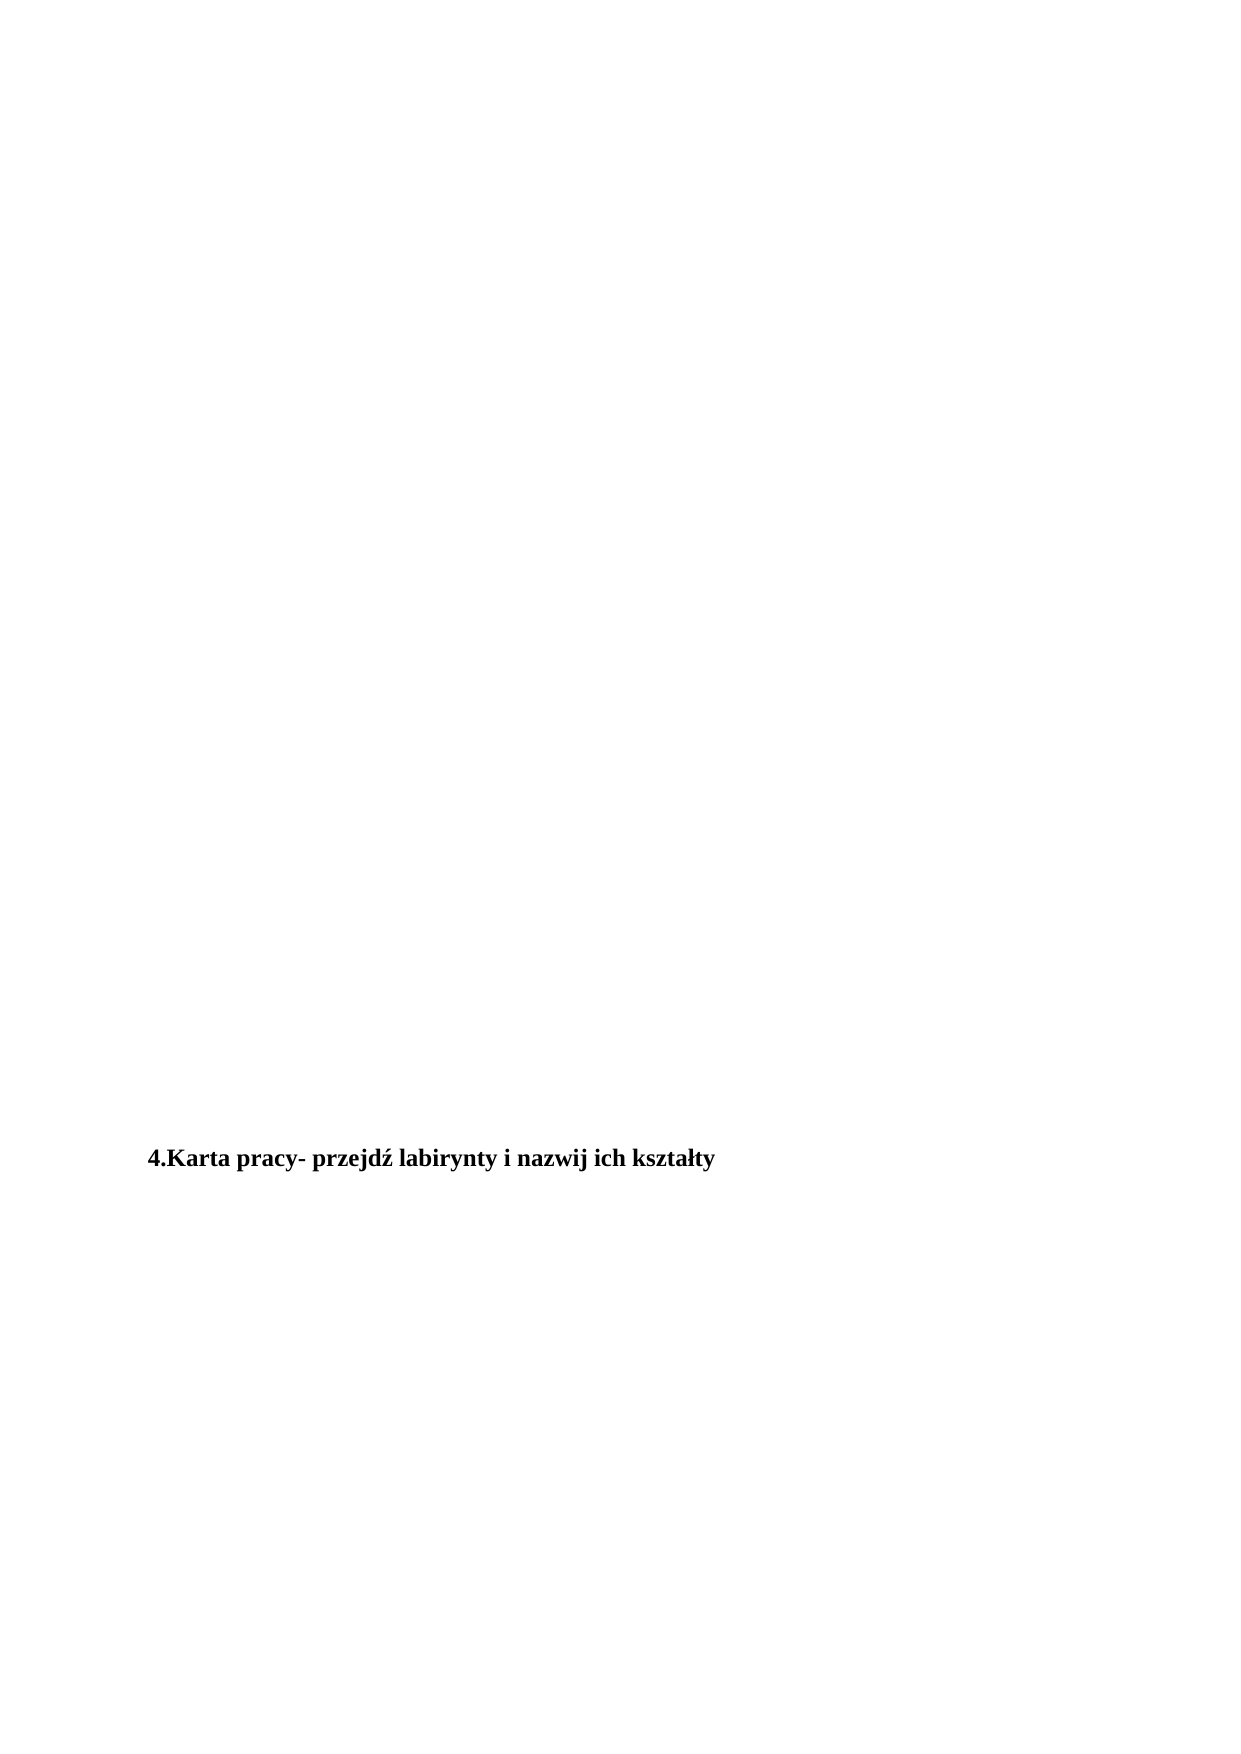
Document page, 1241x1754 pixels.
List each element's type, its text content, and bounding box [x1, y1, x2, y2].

text 4.Karta pracy- przejdź labirynty i nazwij ich kształty [148, 1143, 1093, 1171]
